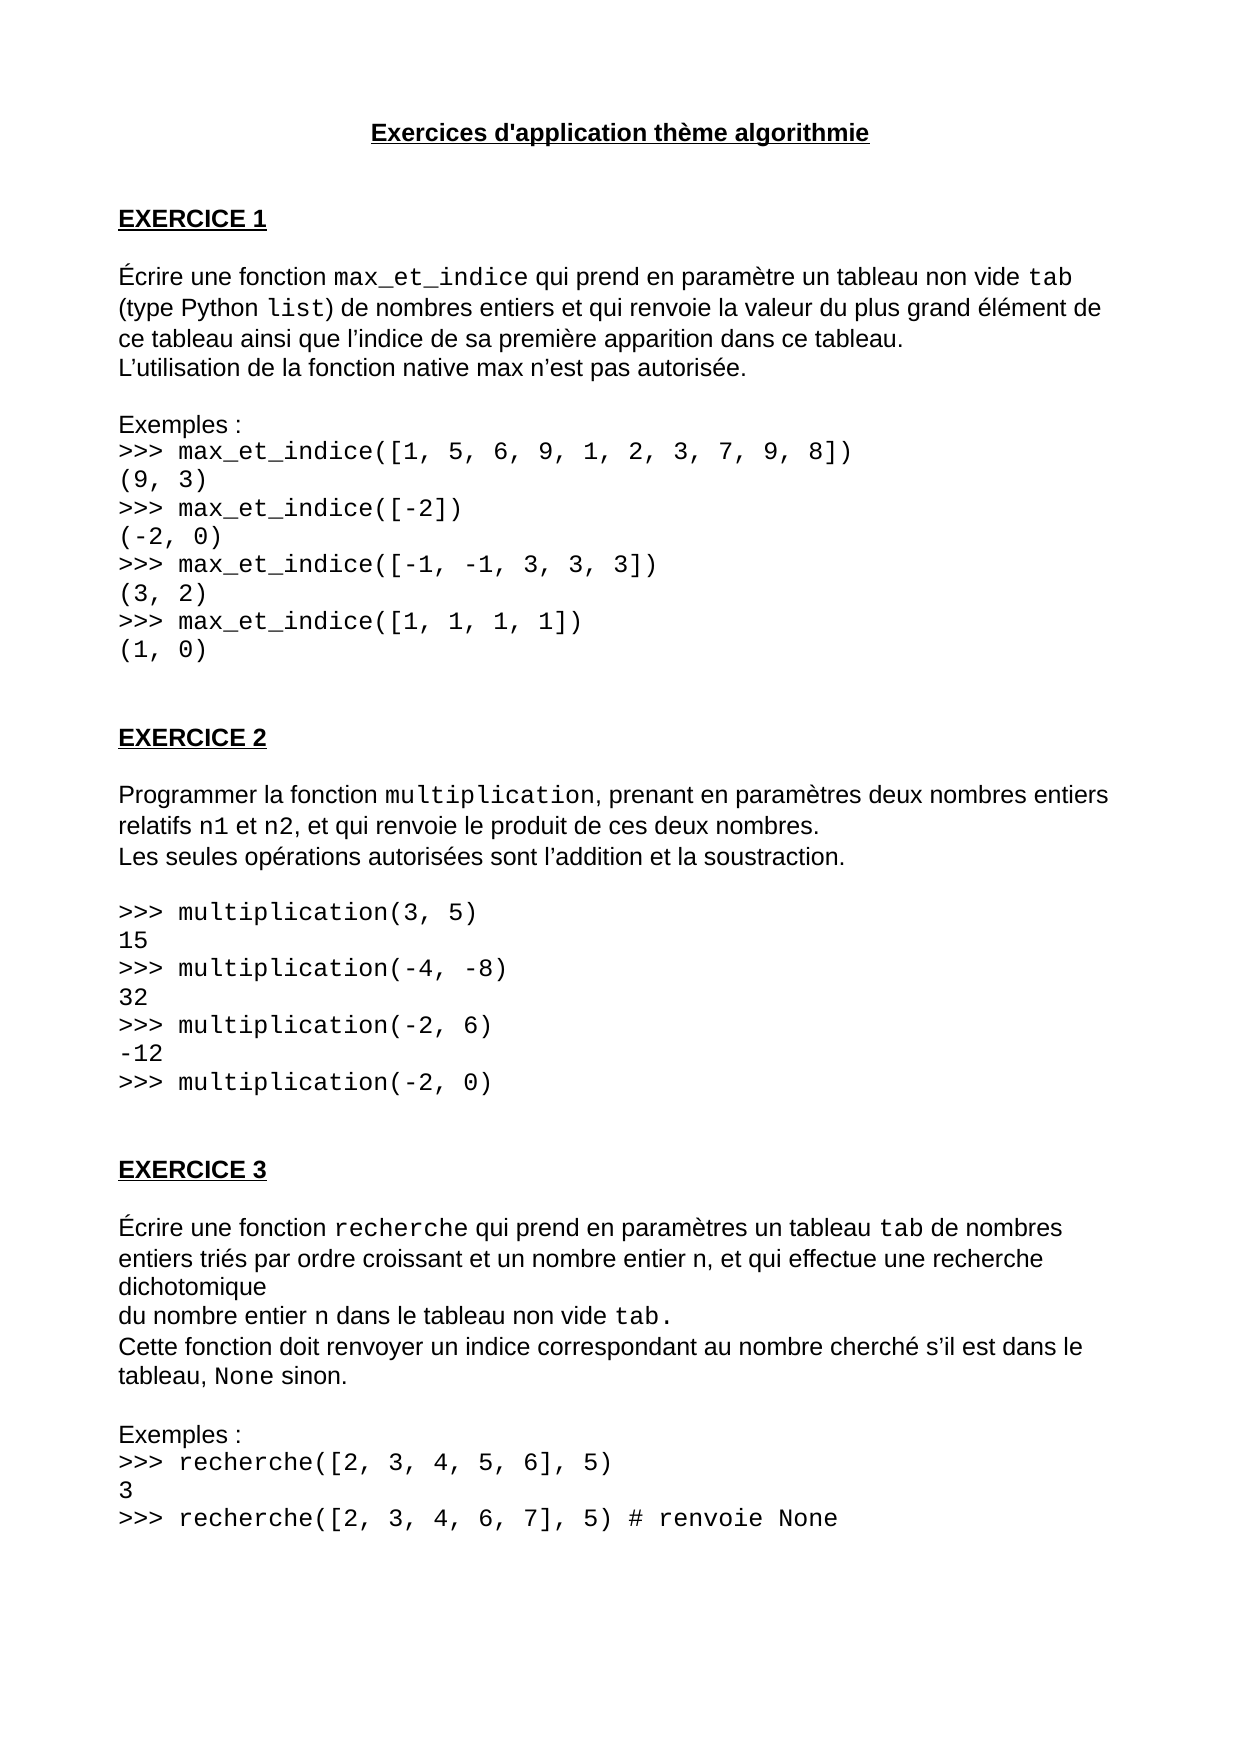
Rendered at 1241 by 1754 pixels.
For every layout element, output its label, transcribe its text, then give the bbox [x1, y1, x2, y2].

text Les seules opérations autorisées sont l’addition et la soustraction. [118, 842, 1122, 871]
text L’utilisation de la fonction native max n’est pas autorisée. [118, 352, 1122, 381]
text EXERCICE 1 [118, 204, 1122, 233]
text tableau, None sinon. [118, 1361, 1122, 1392]
text >>> max_et_indice([1, 5, 6, 9, 1, 2, 3, 7, 9, 8]) [118, 439, 1122, 467]
text >>> multiplication(3, 5) [118, 899, 1122, 928]
text >>> multiplication(-2, 6) [118, 1013, 1122, 1041]
text >>> max_et_indice([1, 1, 1, 1]) [118, 609, 1122, 637]
text >>> multiplication(-4, -8) [118, 956, 1122, 984]
text EXERCICE 2 [118, 723, 1122, 752]
text (type Python list) de nombres entiers et qui renvoie la valeur du plus grand élément de [118, 293, 1122, 324]
text 32 [118, 984, 1122, 1013]
text du nombre entier n dans le tableau non vide tab. [118, 1301, 1122, 1332]
text (3, 2) [118, 580, 1122, 609]
text (1, 0) [118, 637, 1122, 665]
text Exercices d'application thème algorithmie [118, 118, 1122, 147]
text >>> max_et_indice([-2]) [118, 495, 1122, 524]
text Exemples : [118, 1421, 1122, 1449]
text Écrire une fonction recherche qui prend en paramètres un tableau tab de nombres [118, 1213, 1122, 1244]
text >>> recherche([2, 3, 4, 6, 7], 5) # renvoie None [118, 1506, 1122, 1534]
text 3 [118, 1478, 1122, 1506]
text entiers triés par ordre croissant et un nombre entier n, et qui effectue une recherche dichotomique [118, 1244, 1122, 1301]
text >>> max_et_indice([-1, -1, 3, 3, 3]) [118, 552, 1122, 580]
text >>> multiplication(-2, 0) [118, 1069, 1122, 1098]
text Exemples : [118, 410, 1122, 439]
text Écrire une fonction max_et_indice qui prend en paramètre un tableau non vide tab [118, 262, 1122, 293]
text 15 [118, 928, 1122, 956]
text (9, 3) [118, 467, 1122, 495]
text (-2, 0) [118, 524, 1122, 552]
text EXERCICE 3 [118, 1155, 1122, 1184]
text -12 [118, 1041, 1122, 1069]
text Programmer la fonction multiplication, prenant en paramètres deux nombres entiers [118, 780, 1122, 811]
text ce tableau ainsi que l’indice de sa première apparition dans ce tableau. [118, 324, 1122, 352]
text >>> recherche([2, 3, 4, 5, 6], 5) [118, 1449, 1122, 1478]
text relatifs n1 et n2, et qui renvoie le produit de ces deux nombres. [118, 811, 1122, 842]
text Cette fonction doit renvoyer un indice correspondant au nombre cherché s’il est dans le [118, 1332, 1122, 1361]
